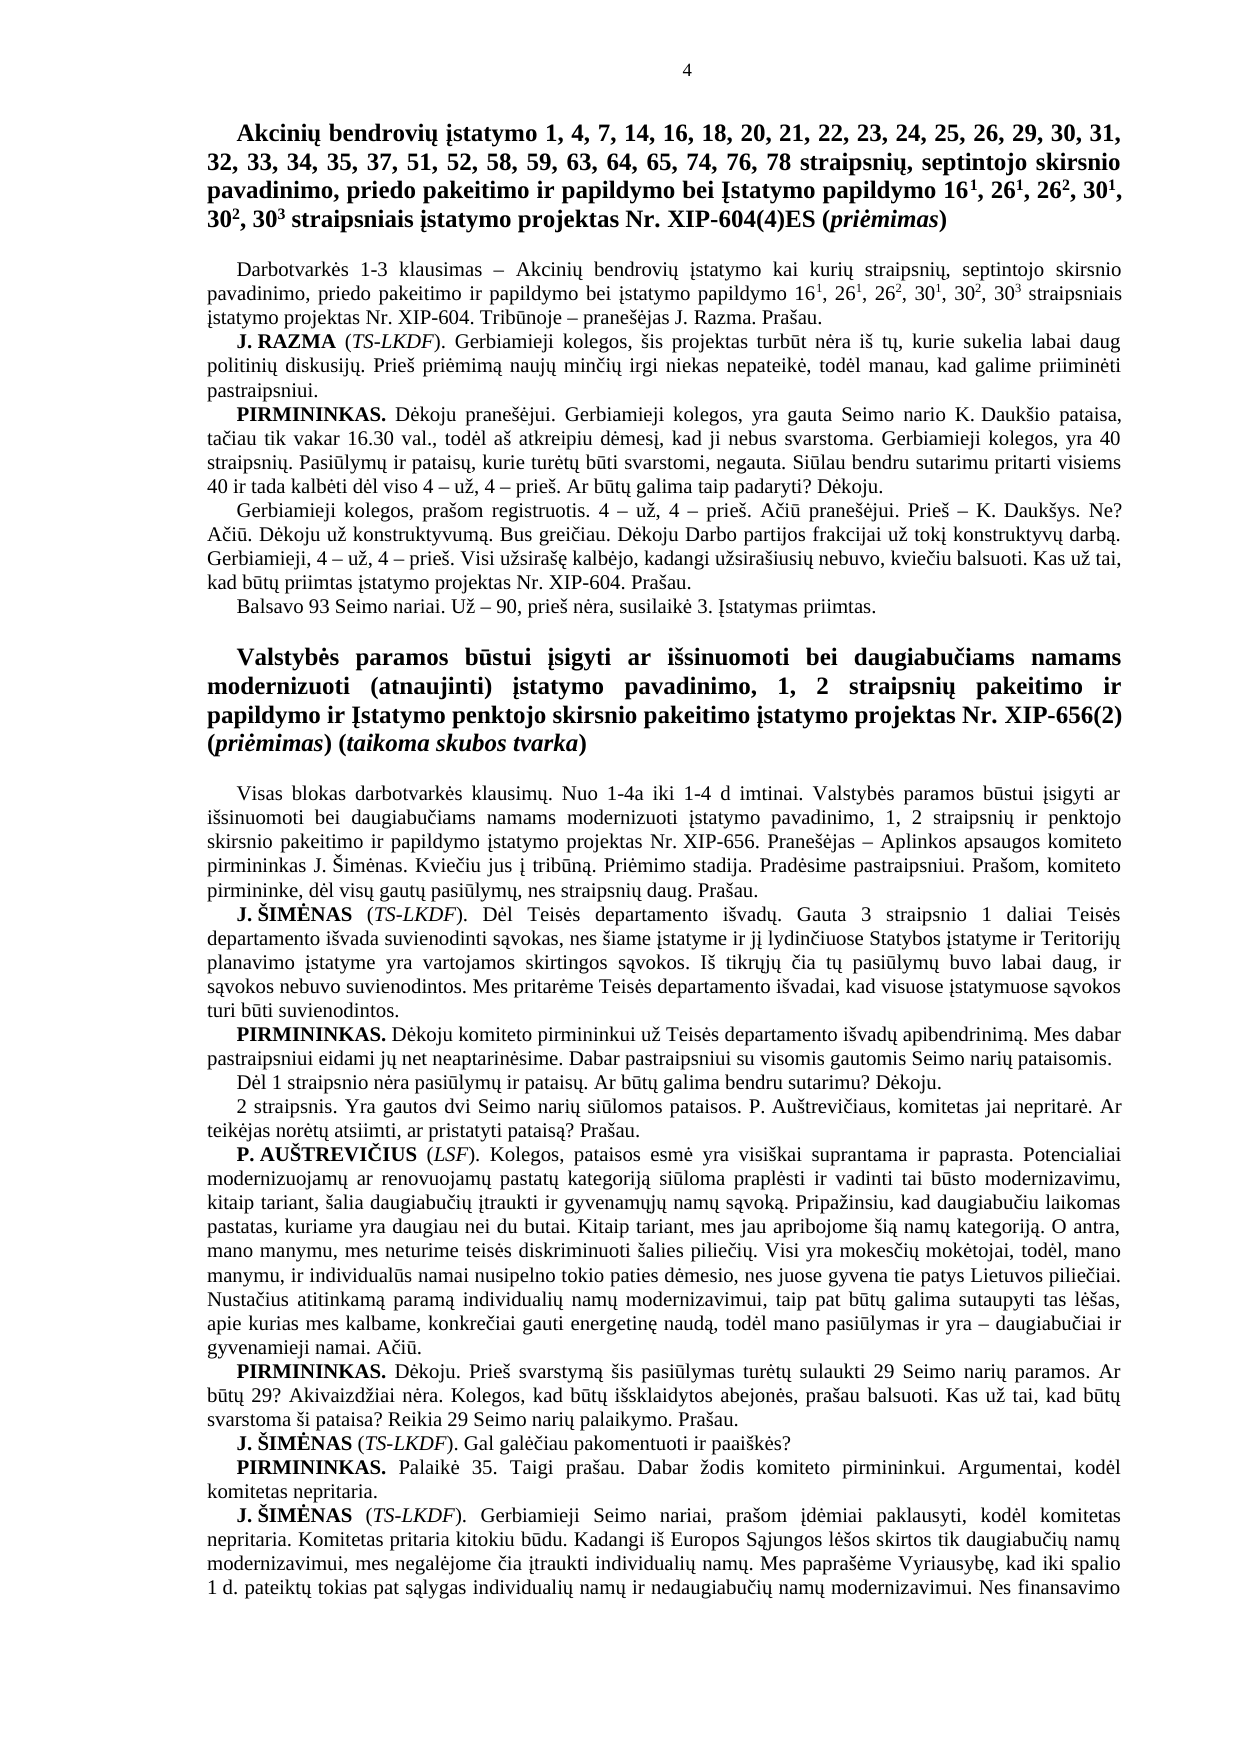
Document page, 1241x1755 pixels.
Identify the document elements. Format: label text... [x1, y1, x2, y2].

text PIRMININKAS. Dėkoju pranešėjui. Gerbiamieji kolegos, yra gauta Seimo nario K. Daukšio pataisa, tačiau tik vakar 16.30 val., todėl aš atkreipiu dėmesį, kad ji nebus svarstoma. Gerbiamieji kolegos, yra 40 straipsnių. Pasiūlymų ir pataisų, kurie turėtų būti svarstomi, negauta. Siūlau bendru sutarimu pritarti visiems 40 ir tada kalbėti dėl viso 4 – už, 4 – prieš. Ar būtų galima taip padaryti? Dėkoju. [207, 402, 1122, 498]
text Balsavo 93 Seimo nariai. Už – 90, prieš nėra, susilaikė 3. Įstatymas priimtas. [207, 594, 1122, 618]
text Dėl 1 straipsnio nėra pasiūlymų ir pataisų. Ar būtų galima bendru sutarimu? Dėkoju. [207, 1070, 1122, 1094]
text PIRMININKAS. Dėkoju komiteto pirmininkui už Teisės departamento išvadų apibendrinimą. Mes dabar pastraipsniui eidami jų net neaptarinėsime. Dabar pastraipsniui su visomis gautomis Seimo narių pataisomis. [207, 1022, 1122, 1070]
text P. AUŠTREVIČIUS (LSF). Kolegos, pataisos esmė yra visiškai suprantama ir paprasta. Potencialiai modernizuojamų ar renovuojamų pastatų kategoriją siūloma praplėsti ir vadinti tai būsto modernizavimu, kitaip tariant, šalia daugiabučių įtraukti ir gyvenamųjų namų sąvoką. Pripažinsiu, kad daugiabučiu laikomas pastatas, kuriame yra daugiau nei du butai. Kitaip tariant, mes jau apribojome šią namų kategoriją. O antra, mano manymu, mes neturime teisės diskriminuoti šalies piliečių. Visi yra mokesčių mokėtojai, todėl, mano manymu, ir individualūs namai nusipelno tokio paties dėmesio, nes juose gyvena tie patys Lietuvos piliečiai. Nustačius atitinkamą paramą individualių namų modernizavimui, taip pat būtų galima sutaupyti tas lėšas, apie kurias mes kalbame, konkrečiai gauti energetinę naudą, todėl mano pasiūlymas ir yra – daugiabučiai ir gyvenamieji namai. Ačiū. [207, 1142, 1122, 1359]
text Gerbiamieji kolegos, prašom registruotis. 4 – už, 4 – prieš. Ačiū pranešėjui. Prieš – K. Daukšys. Ne? Ačiū. Dėkoju už konstruktyvumą. Bus greičiau. Dėkoju Darbo partijos frakcijai už tokį konstruktyvų darbą. Gerbiamieji, 4 – už, 4 – prieš. Visi užsirašę kalbėjo, kadangi užsirašiusių nebuvo, kviečiu balsuoti. Kas už tai, kad būtų priimtas įstatymo projektas Nr. XIP-604. Prašau. [207, 498, 1122, 594]
text J. RAZMA (TS-LKDF). Gerbiamieji kolegos, šis projektas turbūt nėra iš tų, kurie sukelia labai daug politinių diskusijų. Prieš priėmimą naujų minčių irgi niekas nepateikė, todėl manau, kad galime priiminėti pastraipsniui. [207, 329, 1122, 402]
text J. ŠIMĖNAS (TS-LKDF). Gal galėčiau pakomentuoti ir paaiškės? [207, 1431, 1122, 1455]
text Valstybės paramos būstui įsigyti ar išsinuomoti bei daugiabučiams namams modernizuoti (atnaujinti) įstatymo pavadinimo, 1, 2 straipsnių pakeitimo ir papildymo ir Įstatymo penktojo skirsnio pakeitimo įstatymo projektas Nr. XIP-656(2) (priėmimas) (taikoma skubos tvarka) [207, 642, 1122, 757]
text PIRMININKAS. Palaikė 35. Taigi prašau. Dabar žodis komiteto pirmininkui. Argumentai, kodėl komitetas nepritaria. [207, 1455, 1122, 1503]
text 2 straipsnis. Yra gautos dvi Seimo narių siūlomos pataisos. P. Auštrevičiaus, komitetas jai nepritarė. Ar teikėjas norėtų atsiimti, ar pristatyti pataisą? Prašau. [207, 1094, 1122, 1142]
text Darbotvarkės 1-3 klausimas – Akcinių bendrovių įstatymo kai kurių straipsnių, septintojo skirsnio pavadinimo, priedo pakeitimo ir papildymo bei įstatymo papildymo 161, 261, 262, 301, 302, 303 straipsniais įstatymo projektas Nr. XIP-604. Tribūnoje – pranešėjas J. Razma. Prašau. [207, 257, 1122, 329]
text Akcinių bendrovių įstatymo 1, 4, 7, 14, 16, 18, 20, 21, 22, 23, 24, 25, 26, 29, 30, 31, 32, 33, 34, 35, 37, 51, 52, 58, 59, 63, 64, 65, 74, 76, 78 straipsnių, septintojo skirsnio pavadinimo, priedo pakeitimo ir papildymo bei Įstatymo papildymo 161, 261, 262, 301, 302, 303 straipsniais įstatymo projektas Nr. XIP-604(4)ES (priėmimas) [207, 118, 1122, 233]
text Visas blokas darbotvarkės klausimų. Nuo 1-4a iki 1-4 d imtinai. Valstybės paramos būstui įsigyti ar išsinuomoti bei daugiabučiams namams modernizuoti įstatymo pavadinimo, 1, 2 straipsnių ir penktojo skirsnio pakeitimo ir papildymo įstatymo projektas Nr. XIP-656. Pranešėjas – Aplinkos apsaugos komiteto pirmininkas J. Šimėnas. Kviečiu jus į tribūną. Priėmimo stadija. Pradėsime pastraipsniui. Prašom, komiteto pirmininke, dėl visų gautų pasiūlymų, nes straipsnių daug. Prašau. [207, 781, 1122, 902]
text J. ŠIMĖNAS (TS-LKDF). Gerbiamieji Seimo nariai, prašom įdėmiai paklausyti, kodėl komitetas nepritaria. Komitetas pritaria kitokiu būdu. Kadangi iš Europos Sąjungos lėšos skirtos tik daugiabučių namų modernizavimui, mes negalėjome čia įtraukti individualių namų. Mes paprašėme Vyriausybę, kad iki spalio 1 d. pateiktų tokias pat sąlygas individualių namų ir nedaugiabučių namų modernizavimui. Nes finansavimo [207, 1503, 1122, 1599]
text J. ŠIMĖNAS (TS-LKDF). Dėl Teisės departamento išvadų. Gauta 3 straipsnio 1 daliai Teisės departamento išvada suvienodinti sąvokas, nes šiame įstatyme ir jį lydinčiuose Statybos įstatyme ir Teritorijų planavimo įstatyme yra vartojamos skirtingos sąvokos. Iš tikrųjų čia tų pasiūlymų buvo labai daug, ir sąvokos nebuvo suvienodintos. Mes pritarėme Teisės departamento išvadai, kad visuose įstatymuose sąvokos turi būti suvienodintos. [207, 902, 1122, 1022]
text PIRMININKAS. Dėkoju. Prieš svarstymą šis pasiūlymas turėtų sulaukti 29 Seimo narių paramos. Ar būtų 29? Akivaizdžiai nėra. Kolegos, kad būtų išsklaidytos abejonės, prašau balsuoti. Kas už tai, kad būtų svarstoma ši pataisa? Reikia 29 Seimo narių palaikymo. Prašau. [207, 1359, 1122, 1431]
